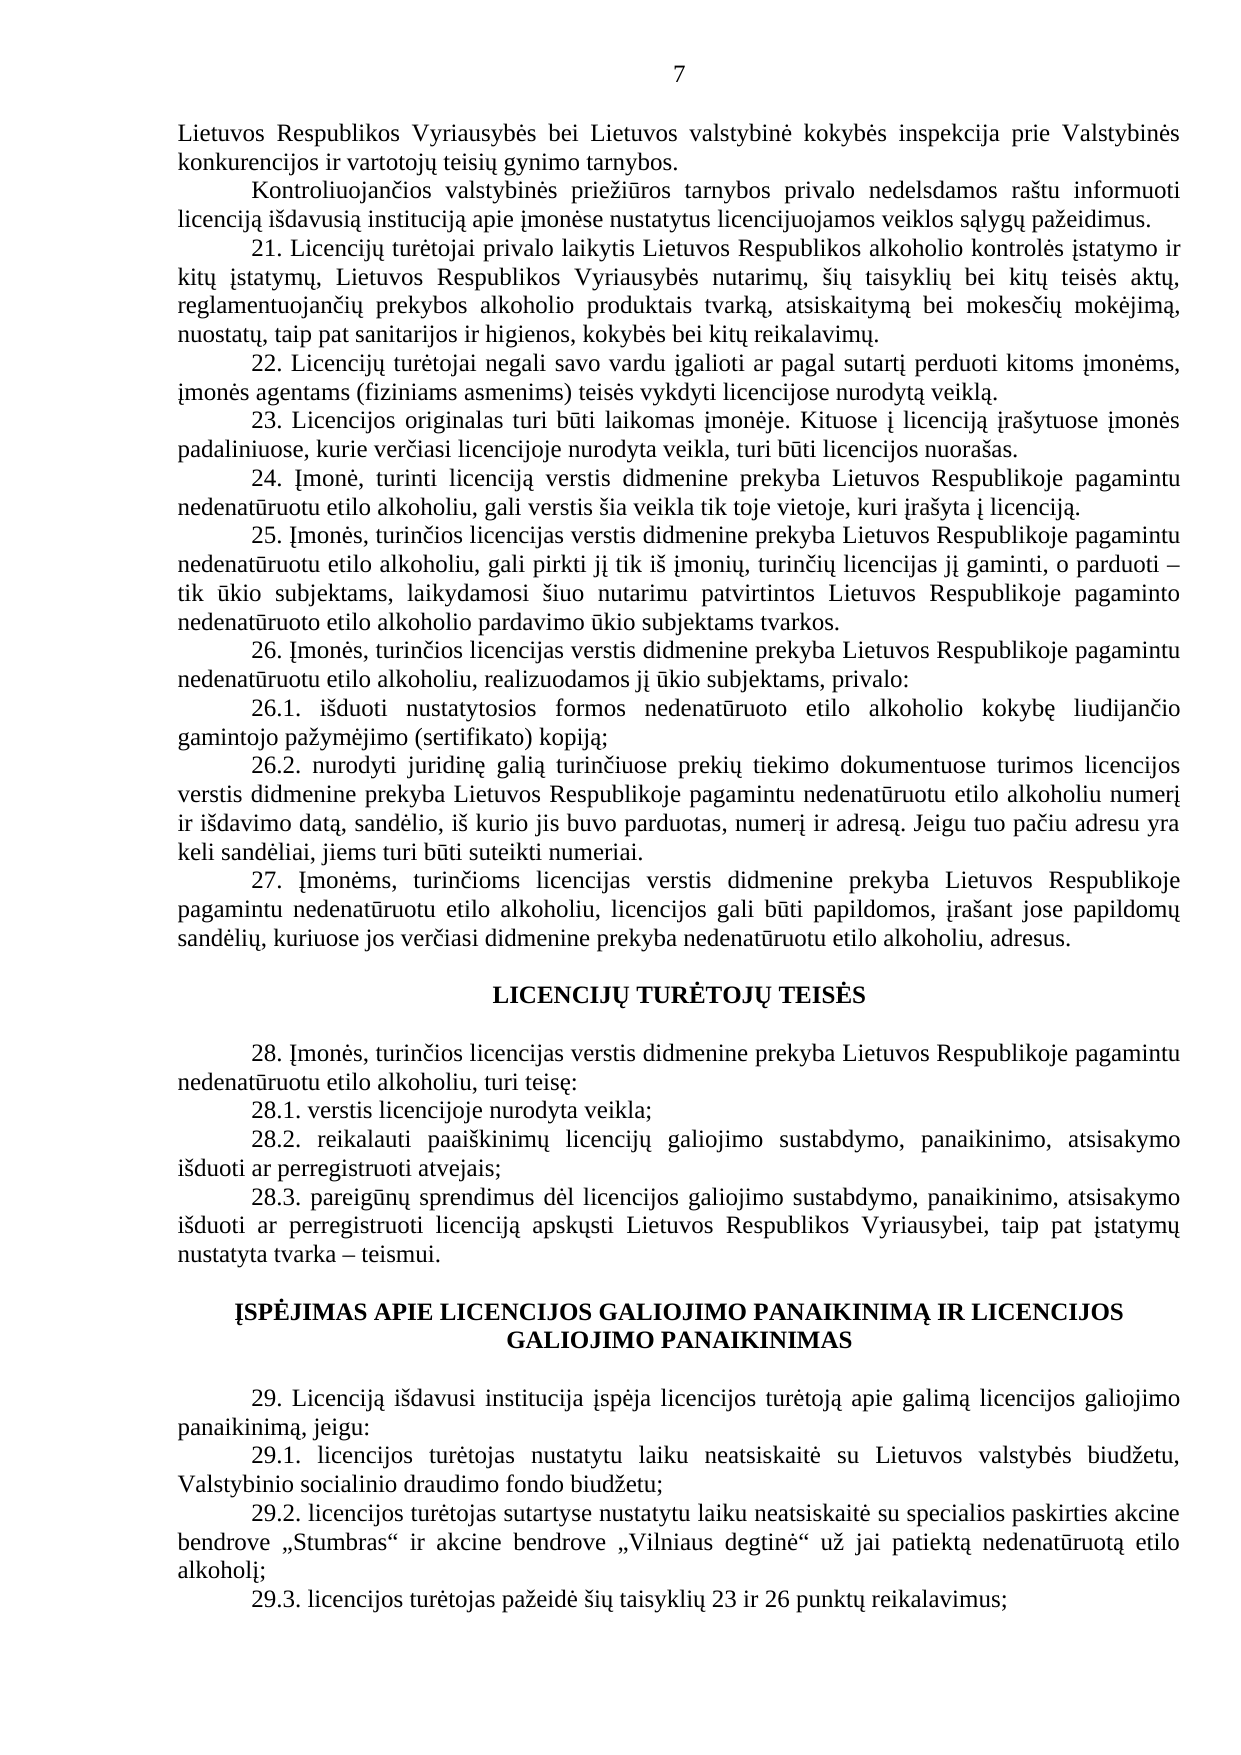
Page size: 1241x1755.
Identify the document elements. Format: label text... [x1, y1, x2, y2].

text Lietuvos Respublikos Vyriausybės bei Lietuvos valstybinė kokybės inspekcija prie Valstybinės konkurencijos ir vartotojų teisių gynimo tarnybos. [177, 118, 1181, 176]
text Licencijų turėtojų teisės [177, 981, 1181, 1009]
text 26.1. išduoti nustatytosios formos nedenatūruoto etilo alkoholio kokybę liudijančio gamintojo pažymėjimo (sertifikato) kopiją; [177, 693, 1181, 751]
text 23. Licencijos originalas turi būti laikomas įmonėje. Kituose į licenciją įrašytuose įmonės padaliniuose, kurie verčiasi licencijoje nurodyta veikla, turi būti licencijos nuorašas. [177, 406, 1181, 463]
text 28.1. verstis licencijoje nurodyta veikla; [177, 1096, 1181, 1124]
text 29.1. licencijos turėtojas nustatytu laiku neatsiskaitė su Lietuvos valstybės biudžetu, Valstybinio socialinio draudimo fondo biudžetu; [177, 1441, 1181, 1498]
text 29. Licenciją išdavusi institucija įspėja licencijos turėtoją apie galimą licencijos galiojimo panaikinimą, jeigu: [177, 1383, 1181, 1441]
text Įspėjimas apie licencijos galiojimo panaikinimą ir licencijos galiojimo panaikinimas [177, 1297, 1181, 1354]
text 26.2. nurodyti juridinę galią turinčiuose prekių tiekimo dokumentuose turimos licencijos verstis didmenine prekyba Lietuvos Respublikoje pagamintu nedenatūruotu etilo alkoholiu numerį ir išdavimo datą, sandėlio, iš kurio jis buvo parduotas, numerį ir adresą. Jeigu tuo pačiu adresu yra keli sandėliai, jiems turi būti suteikti numeriai. [177, 751, 1181, 866]
text 21. Licencijų turėtojai privalo laikytis Lietuvos Respublikos alkoholio kontrolės įstatymo ir kitų įstatymų, Lietuvos Respublikos Vyriausybės nutarimų, šių taisyklių bei kitų teisės aktų, reglamentuojančių prekybos alkoholio produktais tvarką, atsiskaitymą bei mokesčių mokėjimą, nuostatų, taip pat sanitarijos ir higienos, kokybės bei kitų reikalavimų. [177, 233, 1181, 348]
text 28. Įmonės, turinčios licencijas verstis didmenine prekyba Lietuvos Respublikoje pagamintu nedenatūruotu etilo alkoholiu, turi teisę: [177, 1038, 1181, 1096]
text 25. Įmonės, turinčios licencijas verstis didmenine prekyba Lietuvos Respublikoje pagamintu nedenatūruotu etilo alkoholiu, gali pirkti jį tik iš įmonių, turinčių licencijas jį gaminti, o parduoti – tik ūkio subjektams, laikydamosi šiuo nutarimu patvirtintos Lietuvos Respublikoje pagaminto nedenatūruoto etilo alkoholio pardavimo ūkio subjektams tvarkos. [177, 521, 1181, 636]
text Kontroliuojančios valstybinės priežiūros tarnybos privalo nedelsdamos raštu informuoti licenciją išdavusią instituciją apie įmonėse nustatytus licencijuojamos veiklos sąlygų pažeidimus. [177, 176, 1181, 233]
text 28.3. pareigūnų sprendimus dėl licencijos galiojimo sustabdymo, panaikinimo, atsisakymo išduoti ar perregistruoti licenciją apskųsti Lietuvos Respublikos Vyriausybei, taip pat įstatymų nustatyta tvarka – teismui. [177, 1182, 1181, 1268]
text 27. Įmonėms, turinčioms licencijas verstis didmenine prekyba Lietuvos Respublikoje pagamintu nedenatūruotu etilo alkoholiu, licencijos gali būti papildomos, įrašant jose papildomų sandėlių, kuriuose jos verčiasi didmenine prekyba nedenatūruotu etilo alkoholiu, adresus. [177, 866, 1181, 952]
text 22. Licencijų turėtojai negali savo vardu įgalioti ar pagal sutartį perduoti kitoms įmonėms, įmonės agentams (fiziniams asmenims) teisės vykdyti licencijose nurodytą veiklą. [177, 348, 1181, 406]
text 29.3. licencijos turėtojas pažeidė šių taisyklių 23 ir 26 punktų reikalavimus; [177, 1584, 1181, 1613]
text 26. Įmonės, turinčios licencijas verstis didmenine prekyba Lietuvos Respublikoje pagamintu nedenatūruotu etilo alkoholiu, realizuodamos jį ūkio subjektams, privalo: [177, 636, 1181, 693]
text 29.2. licencijos turėtojas sutartyse nustatytu laiku neatsiskaitė su specialios paskirties akcine bendrove „Stumbras“ ir akcine bendrove „Vilniaus degtinė“ už jai patiektą nedenatūruotą etilo alkoholį; [177, 1498, 1181, 1584]
text 28.2. reikalauti paaiškinimų licencijų galiojimo sustabdymo, panaikinimo, atsisakymo išduoti ar perregistruoti atvejais; [177, 1124, 1181, 1182]
text 24. Įmonė, turinti licenciją verstis didmenine prekyba Lietuvos Respublikoje pagamintu nedenatūruotu etilo alkoholiu, gali verstis šia veikla tik toje vietoje, kuri įrašyta į licenciją. [177, 463, 1181, 521]
